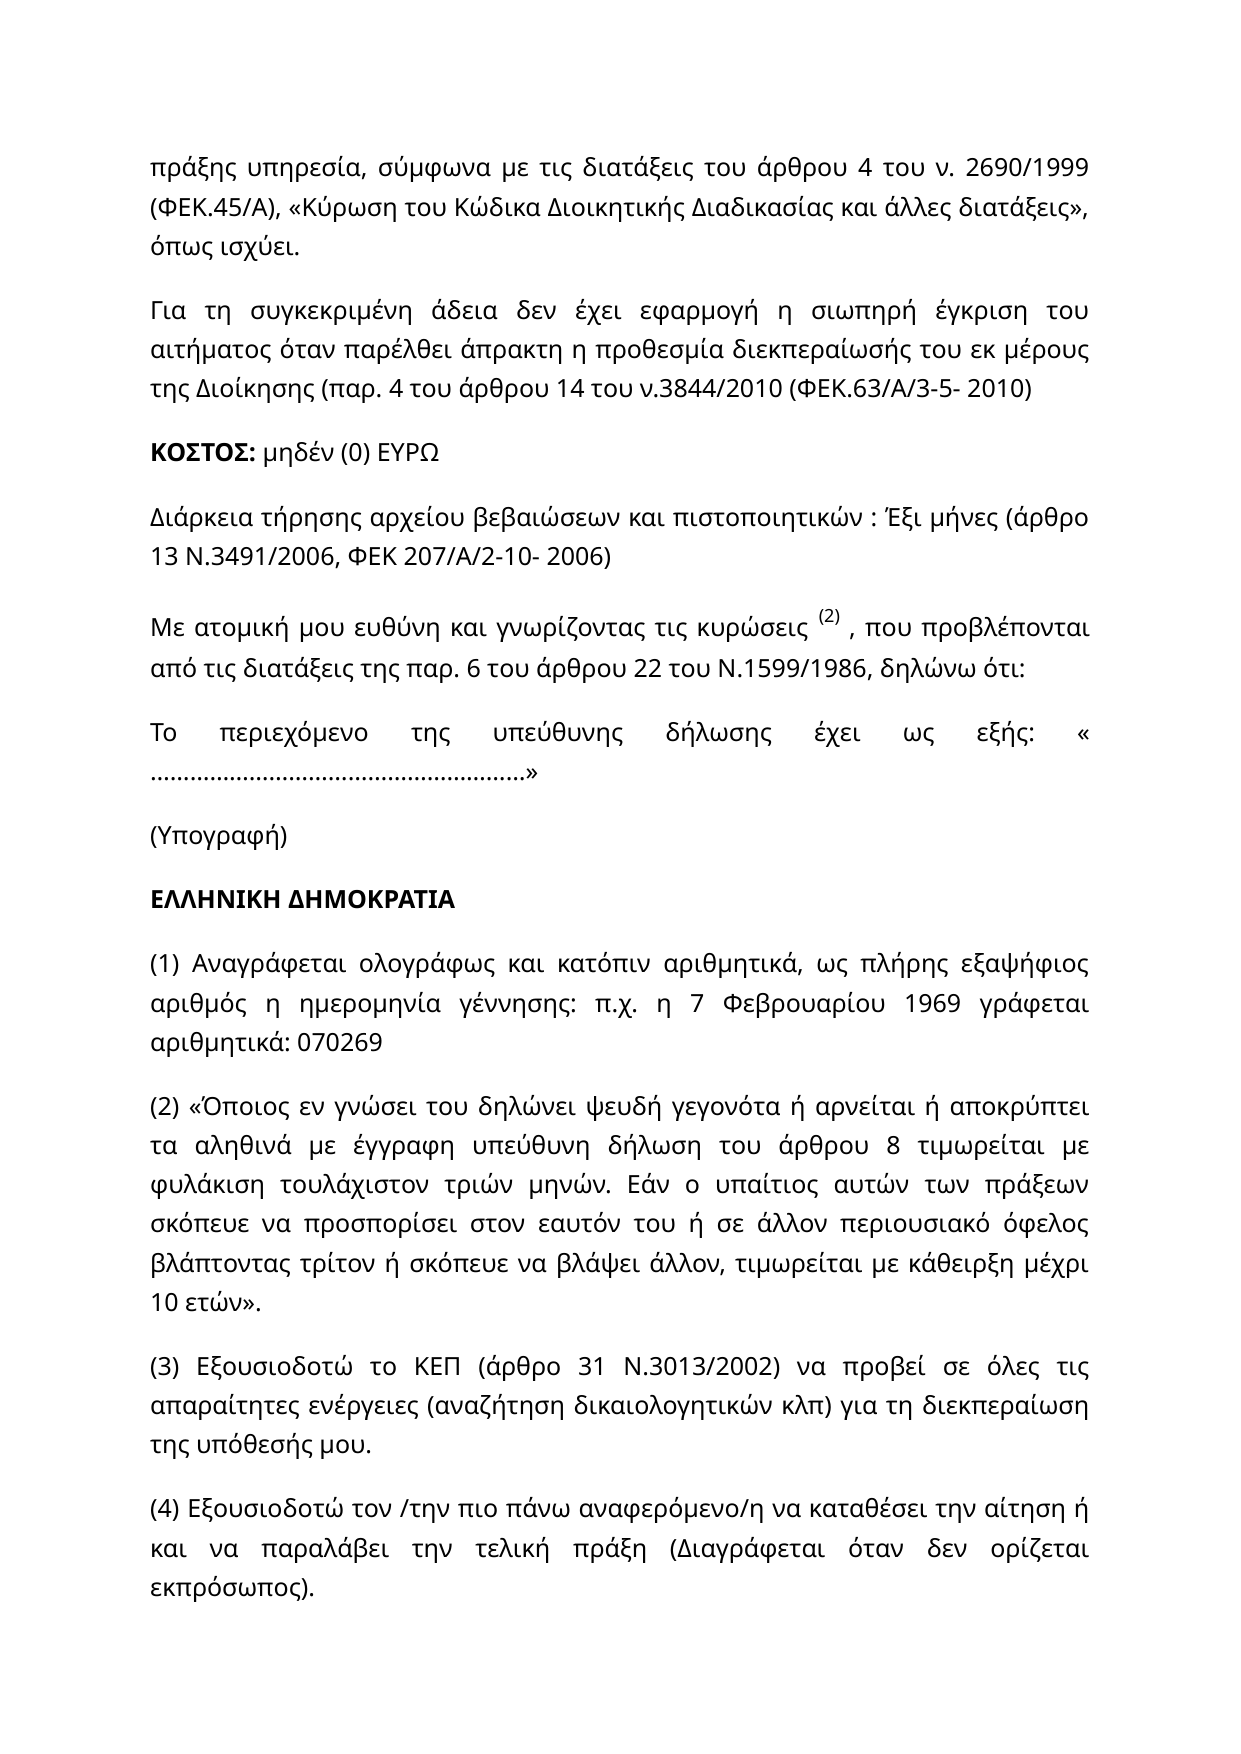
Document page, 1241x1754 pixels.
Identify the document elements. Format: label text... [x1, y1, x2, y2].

text Το περιεχόμενο της υπεύθυνης δήλωσης έχει ως εξής: « …………………………………………………» [150, 714, 1090, 788]
text Με ατομική μου ευθύνη και γνωρίζοντας τις κυρώσεις (2) , που προβλέπονται από τις διατάξεις της παρ. 6 του άρθρου 22 του Ν.1599/1986, δηλώνω ότι: [150, 602, 1090, 684]
text Διάρκεια τήρησης αρχείου βεβαιώσεων και πιστοποιητικών : Έξι μήνες (άρθρο 13 Ν.3491/2006, ΦΕΚ 207/Α/2-10- 2006) [150, 499, 1090, 572]
text πράξης υπηρεσία, σύμφωνα με τις διατάξεις του άρθρου 4 του ν. 2690/1999 (ΦΕΚ.45/Α), «Κύρωση του Κώδικα Διοικητικής Διαδικασίας και άλλες διατάξεις», όπως ισχύει. [150, 150, 1090, 262]
text (2) «Όποιος εν γνώσει του δηλώνει ψευδή γεγονότα ή αρνείται ή αποκρύπτει τα αληθινά με έγγραφη υπεύθυνη δήλωση του άρθρου 8 τιμωρείται με φυλάκιση τουλάχιστον τριών μηνών. Εάν ο υπαίτιος αυτών των πράξεων σκόπευε να προσπορίσει στον εαυτόν του ή σε άλλον περιουσιακό όφελος βλάπτοντας τρίτον ή σκόπευε να βλάψει άλλον, τιμωρείται με κάθειρξη μέχρι 10 ετών». [150, 1088, 1090, 1318]
text ΕΛΛΗΝΙΚΗ ΔΗΜΟΚΡΑΤΙΑ [150, 882, 1090, 916]
text Για τη συγκεκριμένη άδεια δεν έχει εφαρμογή η σιωπηρή έγκριση του αιτήματος όταν παρέλθει άπρακτη η προθεσμία διεκπεραίωσής του εκ μέρους της Διοίκησης (παρ. 4 του άρθρου 14 του ν.3844/2010 (ΦΕΚ.63/Α/3-5- 2010) [150, 292, 1090, 405]
text (Υπογραφή) [150, 818, 1090, 852]
text (1) Αναγράφεται ολογράφως και κατόπιν αριθμητικά, ως πλήρης εξαψήφιος αριθμός η ημερομηνία γέννησης: π.χ. η 7 Φεβρουαρίου 1969 γράφεται αριθμητικά: 070269 [150, 946, 1090, 1058]
text ΚΟΣΤΟΣ: μηδέν (0) ΕΥΡΩ [150, 435, 1090, 469]
text (4) Εξουσιοδοτώ τον /την πιο πάνω αναφερόμενο/η να καταθέσει την αίτηση ή και να παραλάβει την τελική πράξη (Διαγράφεται όταν δεν ορίζεται εκπρόσωπος). [150, 1491, 1090, 1603]
text (3) Εξουσιοδοτώ το ΚΕΠ (άρθρο 31 Ν.3013/2002) να προβεί σε όλες τις απαραίτητες ενέργειες (αναζήτηση δικαιολογητικών κλπ) για τη διεκπεραίωση της υπόθεσής μου. [150, 1348, 1090, 1461]
